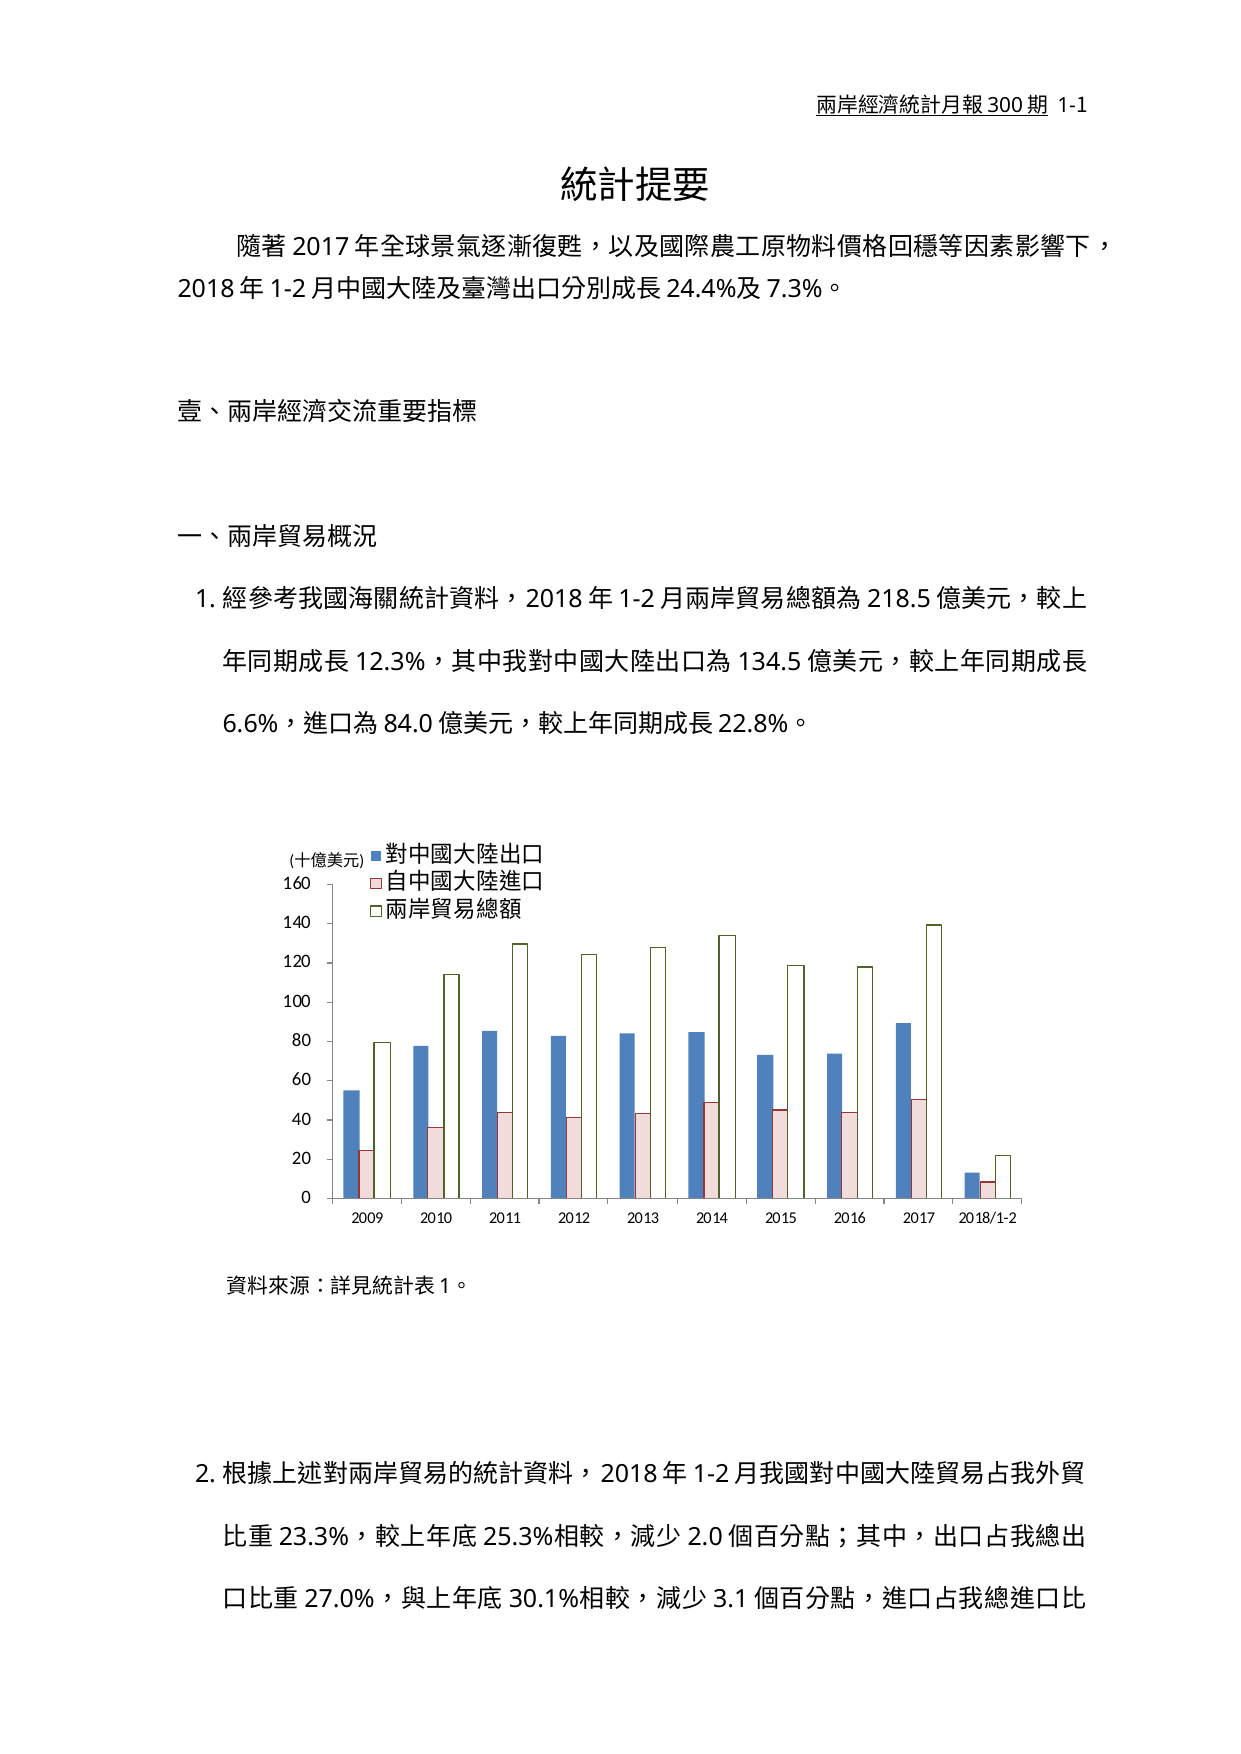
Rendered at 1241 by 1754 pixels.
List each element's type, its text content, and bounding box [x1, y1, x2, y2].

text 資料來源：詳見統計表1。 [177, 1243, 1087, 1305]
text 統計提要 [177, 141, 1093, 203]
text 一、兩岸貿易概況 [177, 493, 1087, 555]
text 隨著2017年全球景氣逐漸復甦，以及國際農工原物料價格回穩等因素影響下，2018年1-2月中國大陸及臺灣出口分別成長24.4%及7.3%。 [177, 222, 1093, 305]
text 2. 根據上述對兩岸貿易的統計資料，2018年1-2月我國對中國大陸貿易占我外貿比重23.3%，較上年底25.3%相較，減少2.0個百分點；其中，出口占我總出口比重27.0%，與上年底30.1%相較，減少3.1個百分點，進口占我總進口比 [195, 1430, 1087, 1618]
text 壹、兩岸經濟交流重要指標 [177, 368, 1087, 430]
text 1. 經參考我國海關統計資料，2018年1-2月兩岸貿易總額為218.5億美元，較上年同期成長12.3%，其中我對中國大陸出口為134.5億美元，較上年同期成長6.6%，進口為84.0億美元，較上年同期成長22.8%。 [195, 555, 1087, 743]
